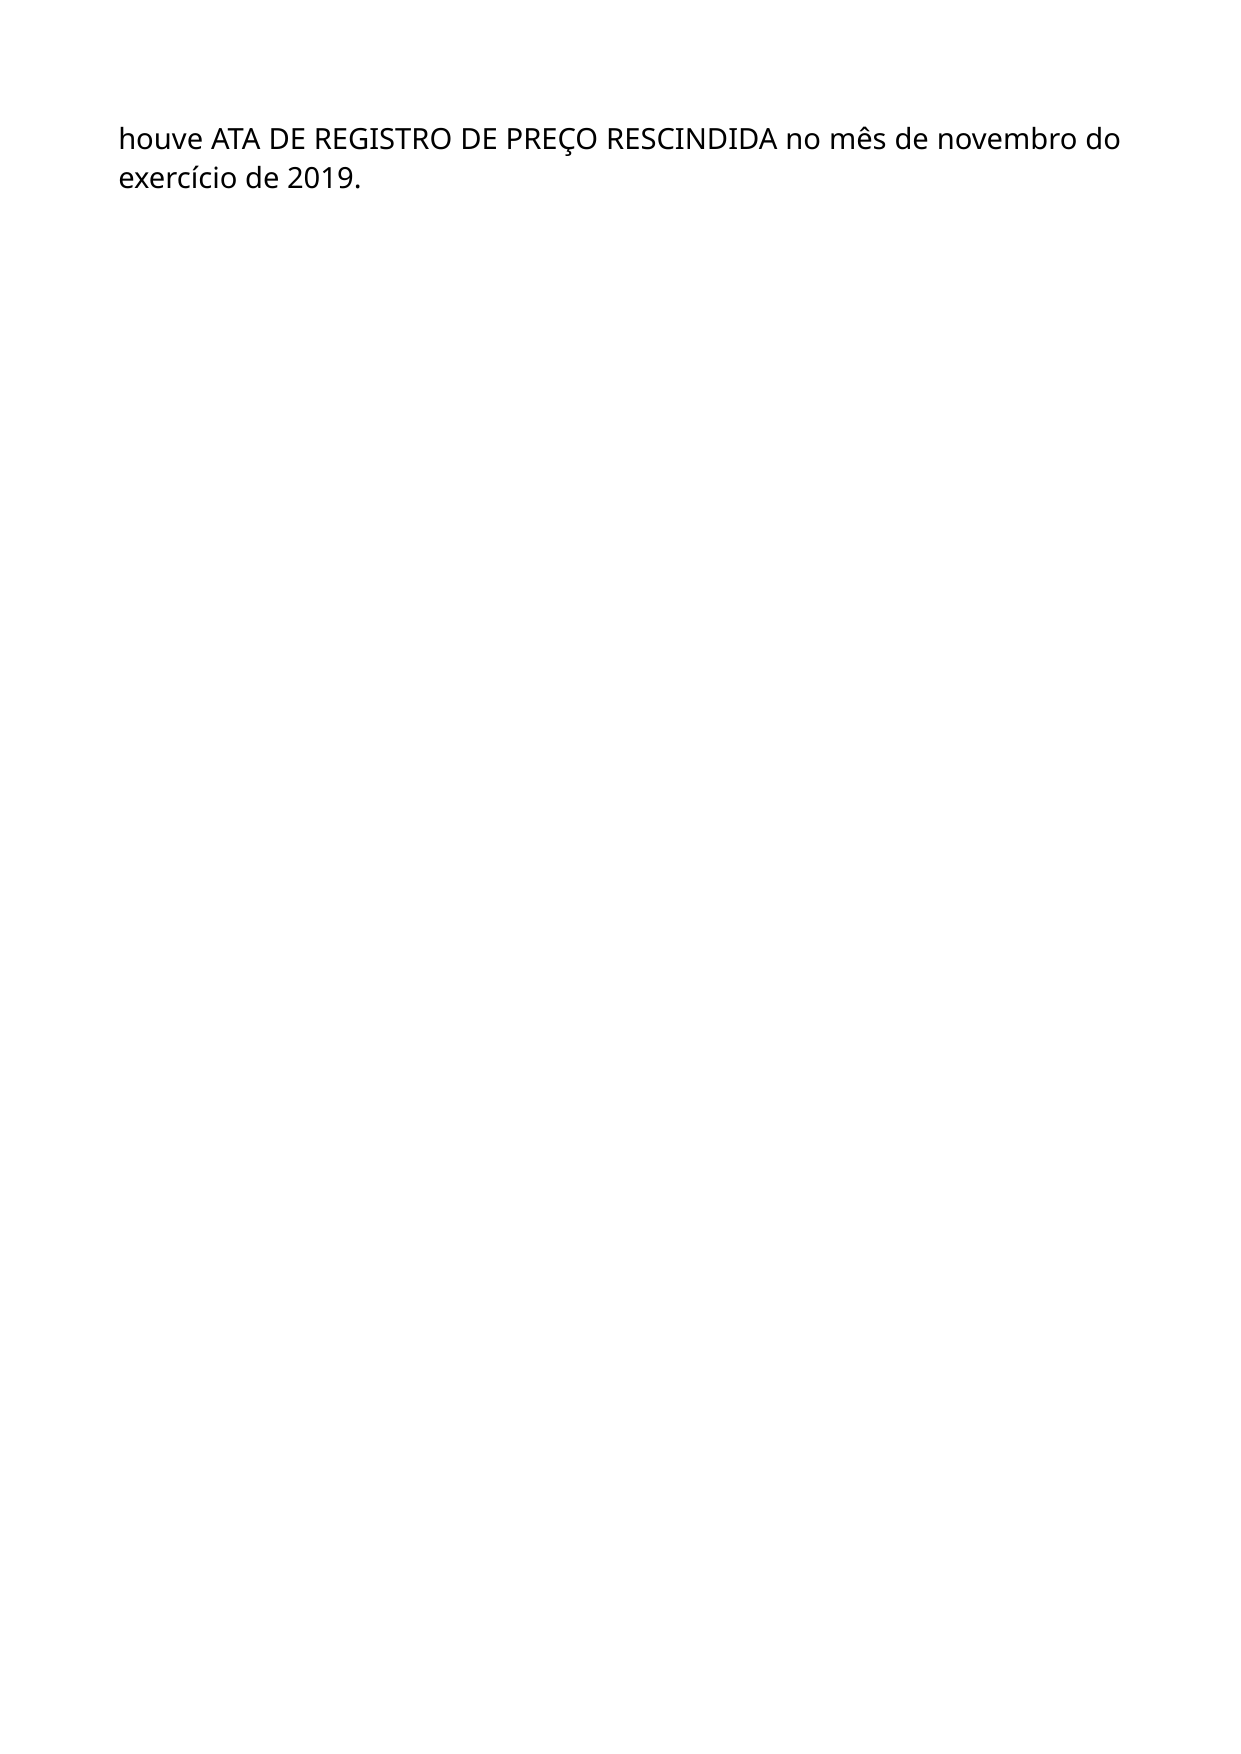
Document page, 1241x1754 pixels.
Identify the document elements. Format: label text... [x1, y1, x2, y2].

text houve ATA DE REGISTRO DE PREÇO RESCINDIDA no mês de novembro do exercício de 2019. [118, 118, 1122, 197]
